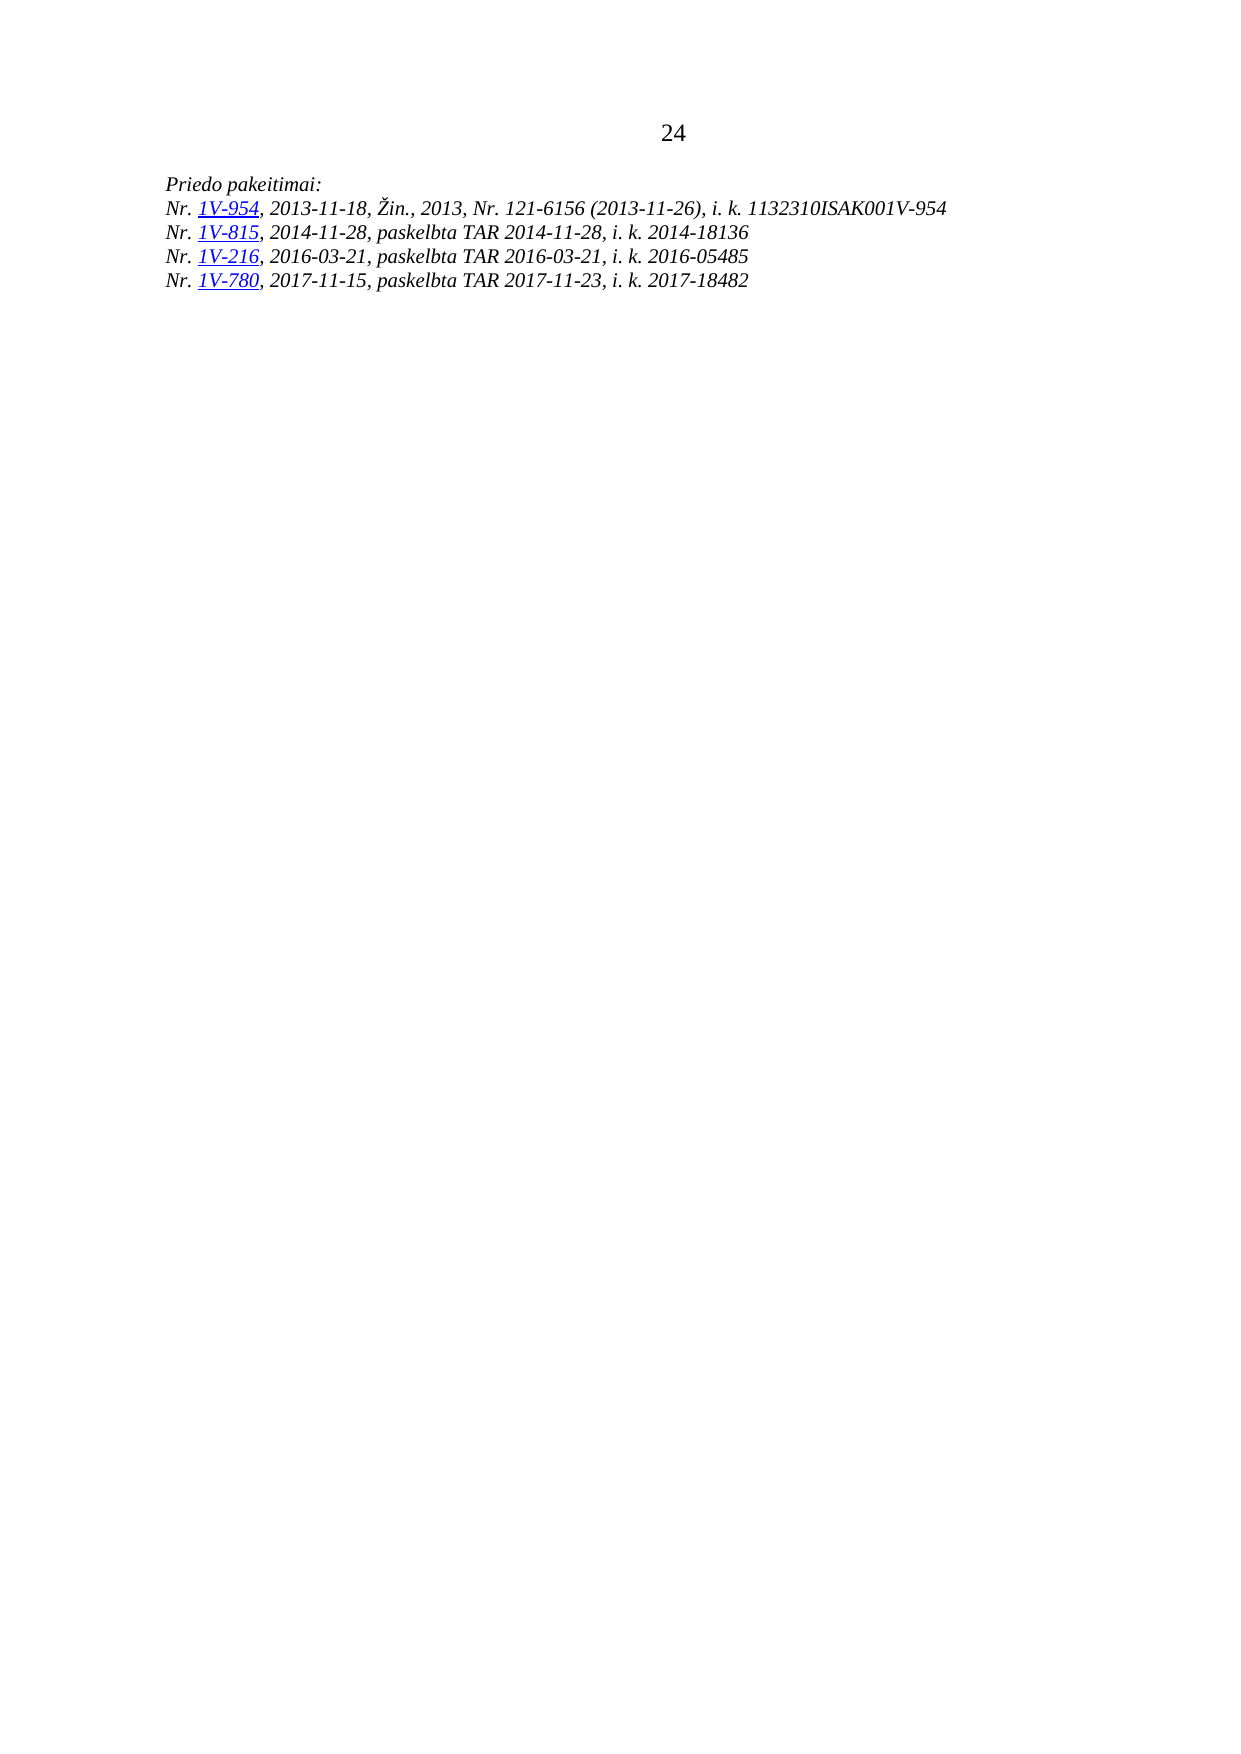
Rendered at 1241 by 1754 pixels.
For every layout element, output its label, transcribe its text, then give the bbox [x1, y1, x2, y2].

text Nr. 1V-216, 2016-03-21, paskelbta TAR 2016-03-21, i. k. 2016-05485 [165, 244, 1181, 268]
text Nr. 1V-815, 2014-11-28, paskelbta TAR 2014-11-28, i. k. 2014-18136 [165, 220, 1181, 244]
text Priedo pakeitimai: [165, 172, 1181, 196]
text Nr. 1V-954, 2013-11-18, Žin., 2013, Nr. 121-6156 (2013-11-26), i. k. 1132310ISAK001V-954 [165, 196, 1181, 220]
text Nr. 1V-780, 2017-11-15, paskelbta TAR 2017-11-23, i. k. 2017-18482 [165, 268, 1181, 292]
